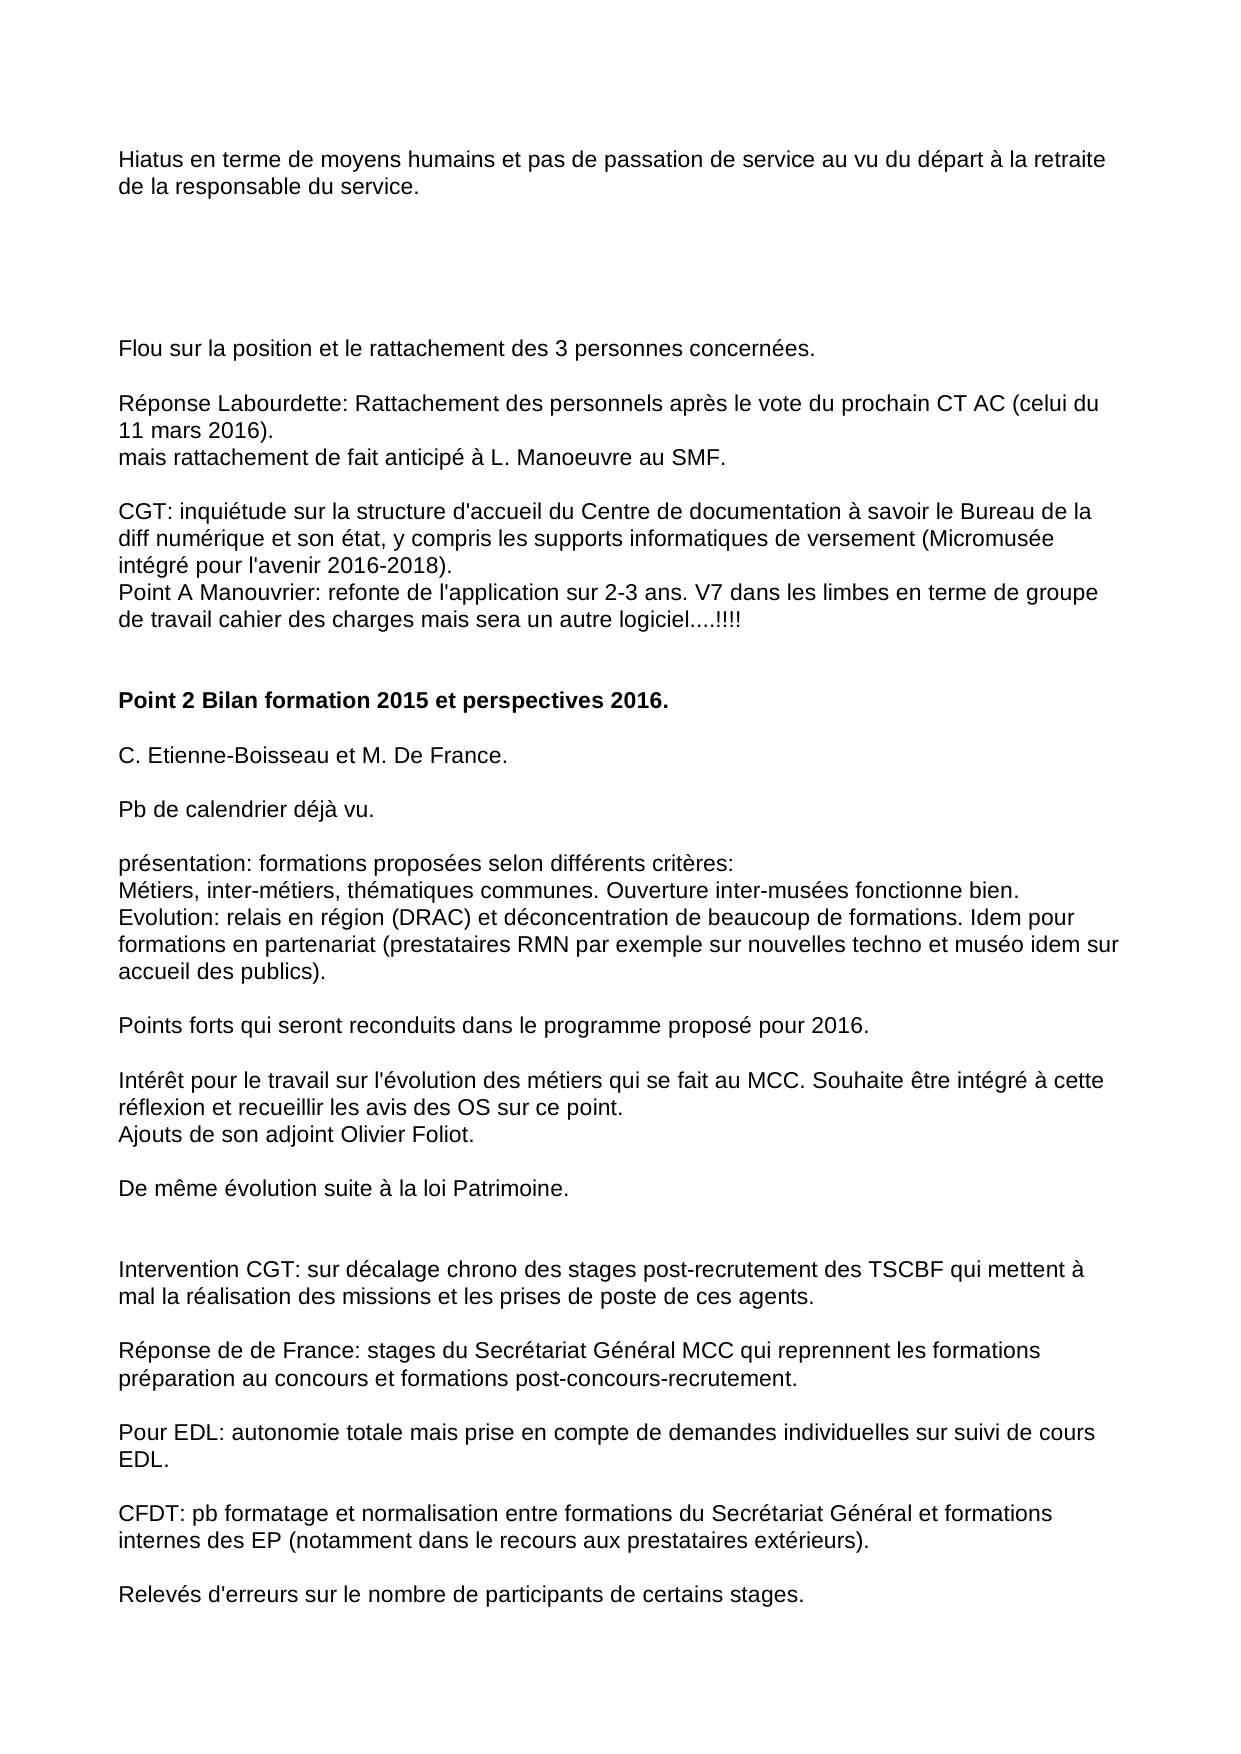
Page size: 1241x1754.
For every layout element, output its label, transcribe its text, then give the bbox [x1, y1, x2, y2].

text présentation: formations proposées selon différents critères: [118, 849, 1122, 876]
text Hiatus en terme de moyens humains et pas de passation de service au vu du départ à la retraite de la responsable du service. [118, 145, 1122, 199]
text Intérêt pour le travail sur l'évolution des métiers qui se fait au MCC. Souhaite être intégré à cette réflexion et recueillir les avis des OS sur ce point. Ajouts de son adjoint Olivier Foliot. [118, 1066, 1122, 1147]
text Points forts qui seront reconduits dans le programme proposé pour 2016. [118, 1012, 1122, 1039]
text De même évolution suite à la loi Patrimoine. [118, 1174, 1122, 1201]
text C. Etienne-Boisseau et M. De France. [118, 741, 1122, 768]
text CGT: inquiétude sur la structure d'accueil du Centre de documentation à savoir le Bureau de la diff numérique et son état, y compris les supports informatiques de versement (Micromusée intégré pour l'avenir 2016-2018). Point A Manouvrier: refonte de l'application sur 2-3 ans. V7 dans les limbes en terme de groupe de travail cahier des charges mais sera un autre logiciel....!!!! [118, 497, 1122, 633]
text Flou sur la position et le rattachement des 3 personnes concernées. [118, 335, 1122, 362]
text Evolution: relais en région (DRAC) et déconcentration de beaucoup de formations. Idem pour formations en partenariat (prestataires RMN par exemple sur nouvelles techno et muséo idem sur accueil des publics). [118, 903, 1122, 985]
text Intervention CGT: sur décalage chrono des stages post-recrutement des TSCBF qui mettent à mal la réalisation des missions et les prises de poste de ces agents. [118, 1256, 1122, 1310]
text Métiers, inter-métiers, thématiques communes. Ouverture inter-musées fonctionne bien. [118, 876, 1122, 903]
text Réponse Labourdette: Rattachement des personnels après le vote du prochain CT AC (celui du 11 mars 2016). [118, 389, 1122, 443]
text CFDT: pb formatage et normalisation entre formations du Secrétariat Général et formations internes des EP (notamment dans le recours aux prestataires extérieurs). [118, 1499, 1122, 1553]
text Pour EDL: autonomie totale mais prise en compte de demandes individuelles sur suivi de cours EDL. [118, 1418, 1122, 1472]
text Réponse de de France: stages du Secrétariat Général MCC qui reprennent les formations préparation au concours et formations post-concours-recrutement. [118, 1337, 1122, 1391]
text mais rattachement de fait anticipé à L. Manoeuvre au SMF. [118, 443, 1122, 470]
text Point 2 Bilan formation 2015 et perspectives 2016. [118, 687, 1122, 714]
text Relevés d'erreurs sur le nombre de participants de certains stages. [118, 1581, 1122, 1608]
text Pb de calendrier déjà vu. [118, 795, 1122, 822]
